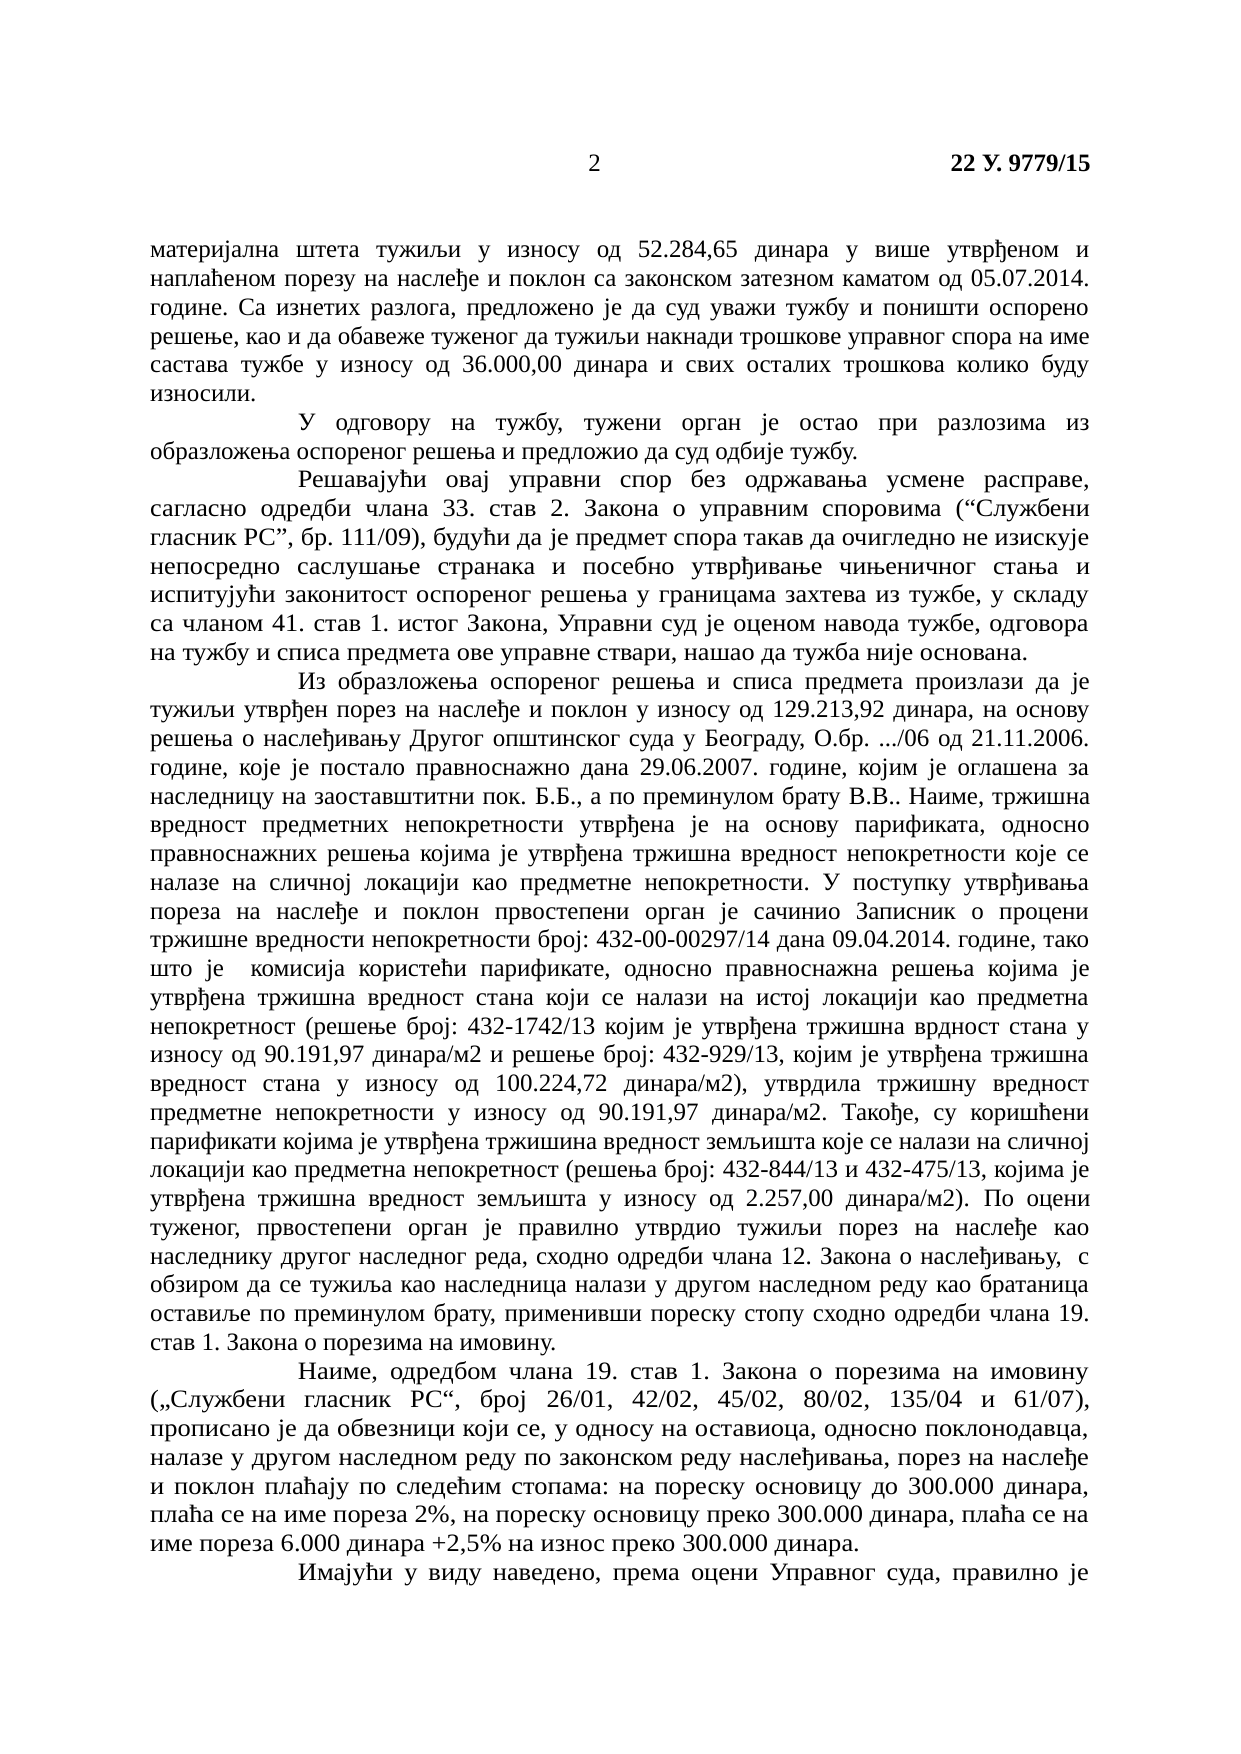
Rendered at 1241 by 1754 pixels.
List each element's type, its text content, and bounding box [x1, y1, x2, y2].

text Решавајући овај управни спор без одржавања усмене расправе, сагласно одредби члана 33. став 2. Закона о управним споровима (“Службени гласник РС”, бр. 111/09), будући да је предмет спора такав да очигледно не изискује непосредно саслушање странака и посебно утврђивање чињеничног стања и испитујући законитост оспореног решења у границама захтева из тужбе, у складу са чланом 41. став 1. истог Закона, Управни суд је оценом навода тужбе, одговора на тужбу и списа предмета ове управне ствари, нашао да тужба није основана. [150, 464, 1090, 666]
text У одговору на тужбу, тужени орган је остао при разлозима из образложења оспореног решења и предложио да суд одбије тужбу. [150, 407, 1090, 464]
text Наиме, одредбом члана 19. став 1. Закона о порезима на имовину („Службени гласник РС“, број 26/01, 42/02, 45/02, 80/02, 135/04 и 61/07), прописано је да обвезници који се, у односу на оставиоца, односно поклонодавца, налазе у другом наследном реду по законском реду наслеђивања, порез на наслеђе и поклон плаћају по следећим стопама: на пореску основицу до 300.000 динара, плаћа се на име пореза 2%, на пореску основицу преко 300.000 динара, плаћа се на име пореза 6.000 динара +2,5% на износ преко 300.000 динара. [150, 1356, 1090, 1557]
text Имајући у виду наведено, према оцени Управног суда, правилно је [150, 1557, 1090, 1586]
text материјална штета тужиљи у износу од 52.284,65 динара у више утврђеном и наплаћеном порезу на наслеђе и поклон са законском затезном каматом од 05.07.2014. године. Са изнетих разлога, предложено је да суд уважи тужбу и поништи оспорено решење, као и да обавеже туженог да тужиљи накнади трошкове управног спора на име састава тужбе у износу од 36.000,00 динара и свих осталих трошкова колико буду износили. [150, 234, 1090, 407]
text Из образложења оспореног решења и списа предмета произлази да је тужиљи утврђен порез на наслеђе и поклон у износу од 129.213,92 динара, на основу решења о наслеђивању Другог општинског суда у Београду, О.бр. .../06 од 21.11.2006. године, које је постало правноснажно дана 29.06.2007. године, којим је оглашена за наследницу на заоставштитни пок. Б.Б., а по преминулом брату В.В.. Наиме, тржишна вредност предметних непокретности утврђена је на основу парификата, односно правноснажних решења којима је утврђена тржишна вредност непокретности које се налазе на сличној локацији као предметне непокретности. У поступку утврђивања пореза на наслеђе и поклон првостепени орган је сачинио Записник о процени тржишне вредности непокретности број: 432-00-00297/14 дана 09.04.2014. године, тако што је комисија користећи парификате, односно правноснажна решења којима је утврђена тржишна вредност стана који се налази на истој локацији као предметна непокретност (решење број: 432-1742/13 којим је утврђена тржишна врдност стана у износу од 90.191,97 динара/м2 и решење број: 432-929/13, којим је утврђена тржишна вредност стана у износу од 100.224,72 динара/м2), утврдила тржишну вредност предметне непокретности у износу од 90.191,97 динара/м2. Такође, су коришћени парификати којима је утврђена тржишина вредност земљишта које се налази на сличној локацији као предметна непокретност (решења број: 432-844/13 и 432-475/13, којима је утврђена тржишна вредност земљишта у износу од 2.257,00 динара/м2). По оцени туженог, првостепени орган је правилно утврдио тужиљи порез на наслеђе као наследнику другог наследног реда, сходно одредби члана 12. Закона о наслеђивању, с обзиром да се тужиља као наследница налази у другом наследном реду као братаница оставиље по преминулом брату, применивши пореску стопу сходно одредби члана 19. став 1. Закона о порезима на имовину. [150, 666, 1090, 1356]
